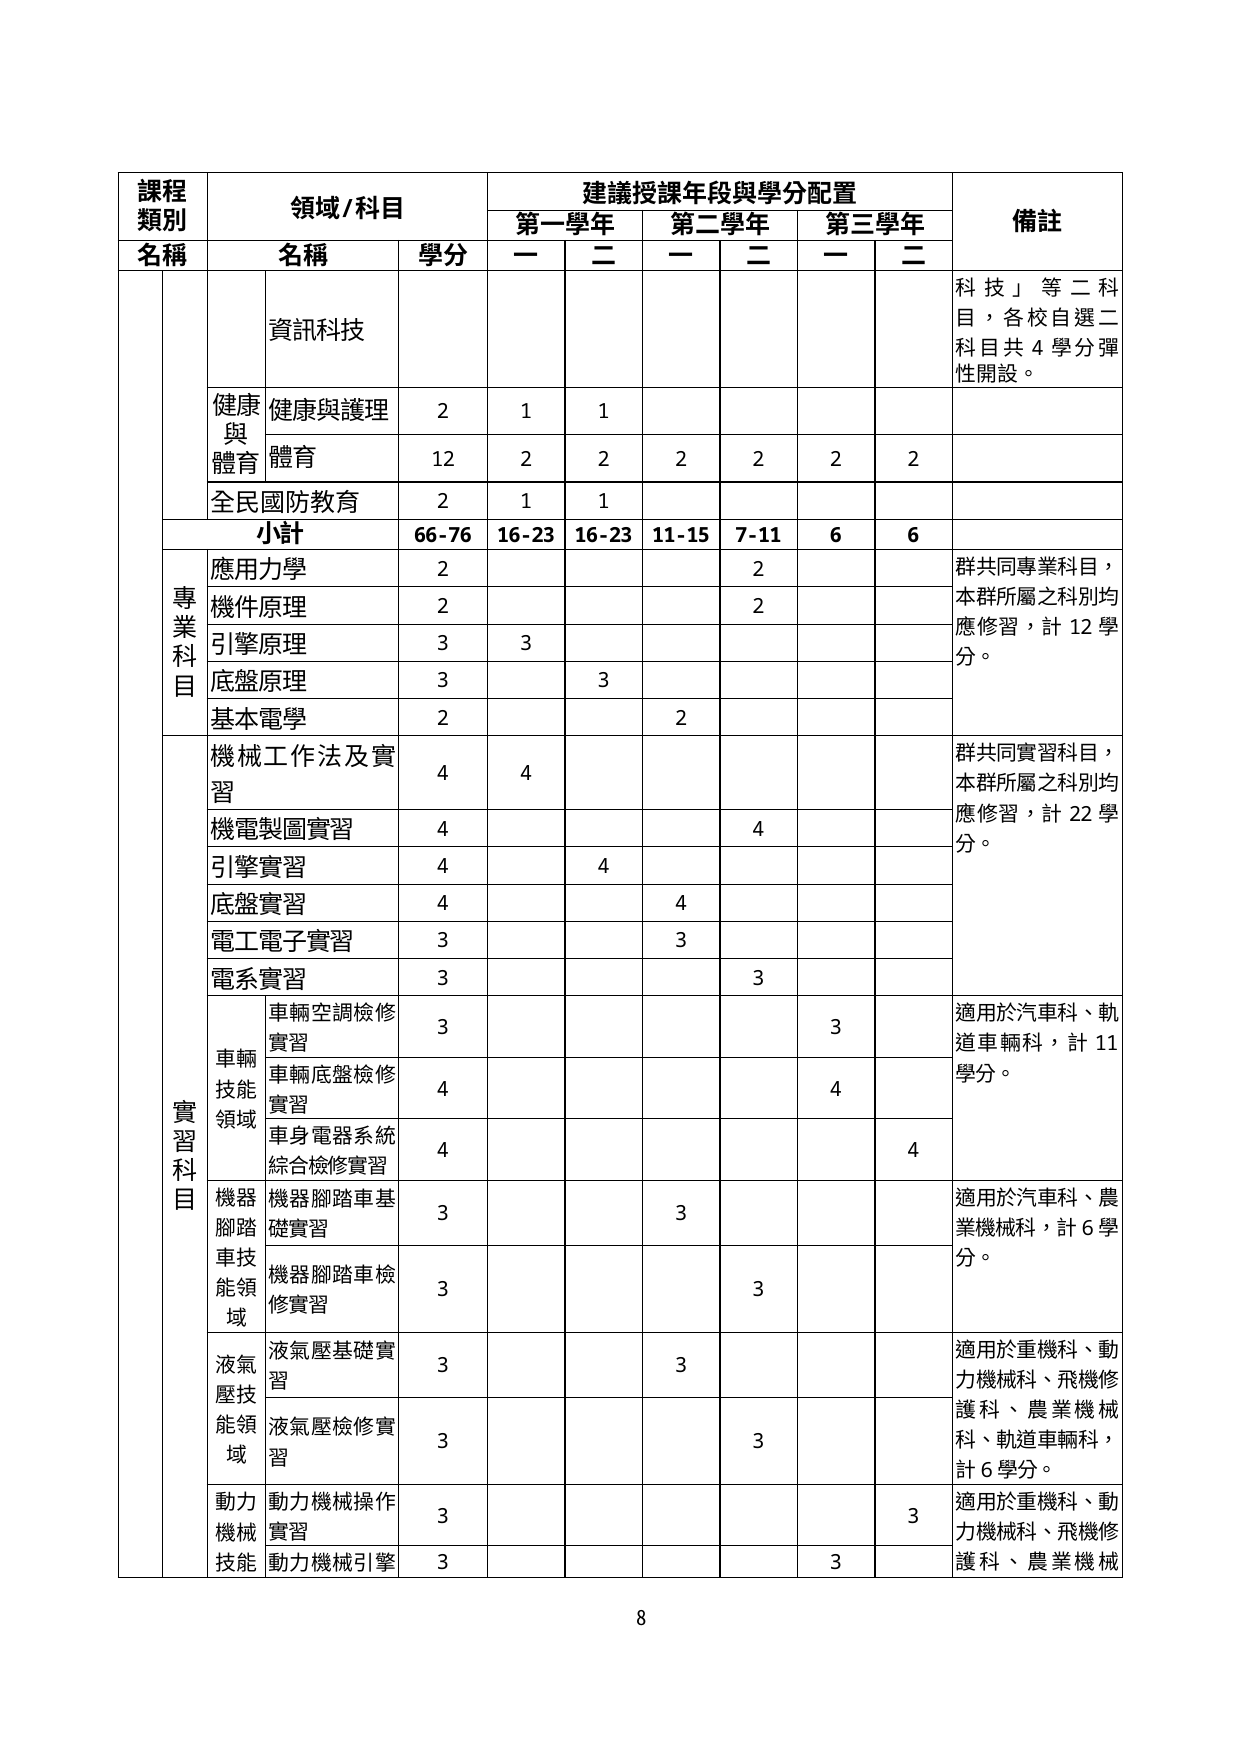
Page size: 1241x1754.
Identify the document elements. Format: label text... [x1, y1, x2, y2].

table_cell 機器腳踏車檢修實習 [266, 1246, 398, 1332]
table_cell [721, 736, 797, 809]
table_cell [488, 810, 564, 846]
table_cell [721, 1181, 797, 1245]
table_cell [643, 959, 719, 995]
table_cell 4 [399, 847, 487, 883]
table_cell [566, 922, 642, 958]
table_cell 3 [721, 1246, 797, 1332]
table_cell 3 [399, 1246, 487, 1332]
table_cell [953, 435, 1122, 481]
table_cell 2 [643, 699, 719, 735]
table_cell 3 [399, 1485, 487, 1545]
table_cell [721, 483, 797, 519]
table_cell [876, 810, 952, 846]
table_cell 液氣壓檢修實習 [266, 1398, 398, 1484]
table_cell 4 [399, 736, 487, 809]
table_cell [488, 1119, 564, 1180]
table_cell 3 [399, 625, 487, 661]
table_cell 基本電學 [208, 699, 398, 735]
table_cell [798, 699, 874, 735]
table_cell 3 [399, 662, 487, 698]
table_cell 名稱 [208, 241, 398, 270]
table_cell 2 [798, 435, 874, 481]
table_cell 4 [488, 736, 564, 809]
table_cell 學分 [399, 241, 487, 270]
table_cell 群共同專業科目，本群所屬之科別均應修習，計12學分。 [953, 550, 1122, 735]
table_cell [876, 922, 952, 958]
table_cell [721, 388, 797, 434]
table_cell [488, 587, 564, 623]
table_cell 2 [399, 587, 487, 623]
table_cell [876, 736, 952, 809]
table_cell 2 [399, 483, 487, 519]
table_cell 專業科目 [163, 550, 207, 735]
table_cell [643, 625, 719, 661]
table_cell [643, 1546, 719, 1577]
table_cell [566, 587, 642, 623]
table_cell [798, 810, 874, 846]
table_cell [643, 736, 719, 809]
table_cell 3 [798, 996, 874, 1057]
table_cell [876, 1546, 952, 1577]
table_cell 1 [566, 483, 642, 519]
table_cell [798, 1485, 874, 1545]
table_cell [876, 271, 952, 387]
table_cell [798, 550, 874, 586]
table_cell [643, 1058, 719, 1118]
table_cell [566, 699, 642, 735]
table_cell [798, 1333, 874, 1397]
table_cell 資訊科技 [266, 271, 398, 387]
table_cell [876, 959, 952, 995]
table_cell [876, 699, 952, 735]
table_cell [876, 587, 952, 623]
table_cell 底盤原理 [208, 662, 398, 698]
table_cell 機器腳踏車技能領域 [208, 1181, 265, 1332]
table_cell 群共同實習科目，本群所屬之科別均應修習，計22學分。 [953, 736, 1122, 995]
table_cell [566, 1485, 642, 1545]
table_cell 機件原理 [208, 587, 398, 623]
table_header 備註 [953, 173, 1122, 270]
table_cell 動力機械技能領域 [208, 1485, 265, 1577]
table_cell [566, 1246, 642, 1332]
table_cell [798, 271, 874, 387]
table_cell 2 [399, 550, 487, 586]
table_cell [721, 1485, 797, 1545]
table_cell 第二學年 [643, 211, 797, 240]
table_cell [721, 271, 797, 387]
table_cell 3 [399, 1398, 487, 1484]
table_cell 2 [721, 587, 797, 623]
table_cell [643, 388, 719, 434]
table_cell 一 [798, 241, 874, 270]
table_cell 電工電子實習 [208, 922, 398, 958]
table_cell 4 [643, 885, 719, 921]
table_cell 底盤實習 [208, 885, 398, 921]
table_cell [488, 996, 564, 1057]
table_cell [798, 1119, 874, 1180]
table_cell [953, 520, 1122, 549]
table_cell [488, 959, 564, 995]
table_cell [399, 271, 487, 387]
table_cell 健康與 體育 [208, 388, 265, 481]
table_cell [721, 1546, 797, 1577]
table_cell [798, 885, 874, 921]
table_cell 11-15 [643, 520, 719, 549]
table_cell [488, 699, 564, 735]
table_cell 車身電器系統綜合檢修實習 [266, 1119, 398, 1180]
table_cell [643, 1398, 719, 1484]
table_cell [876, 483, 952, 519]
table_cell 1 [488, 483, 564, 519]
table_cell 二 [566, 241, 642, 270]
table_cell [798, 625, 874, 661]
table_cell 4 [399, 1119, 487, 1180]
table_cell 3 [488, 625, 564, 661]
table_cell 適用於重機科、動力機械科、飛機修護科、農業機械科、軌道車輛科，計6學分。 [953, 1333, 1122, 1484]
table_cell [566, 1058, 642, 1118]
table_cell 第一學年 [488, 211, 642, 240]
table_cell 車輛底盤檢修實習 [266, 1058, 398, 1118]
table_cell [721, 885, 797, 921]
table_cell [566, 625, 642, 661]
table_cell 4 [399, 885, 487, 921]
table_cell 4 [399, 1058, 487, 1118]
table_cell 6 [876, 520, 952, 549]
table_cell [488, 1485, 564, 1545]
table_cell 電系實習 [208, 959, 398, 995]
table_cell [876, 625, 952, 661]
table_cell [876, 662, 952, 698]
table_cell 2 [721, 550, 797, 586]
table_cell 3 [721, 959, 797, 995]
table_cell 小計 [163, 520, 398, 549]
table_cell 科技」等二科目，各校自選二科目共4學分彈性開設。 [953, 271, 1122, 387]
table_cell 4 [721, 810, 797, 846]
table_cell [798, 922, 874, 958]
table_cell 3 [399, 1181, 487, 1245]
table_cell [643, 550, 719, 586]
table_cell [721, 662, 797, 698]
table_cell [798, 587, 874, 623]
table_cell [566, 1119, 642, 1180]
table_cell 車輛空調檢修實習 [266, 996, 398, 1057]
table_cell [643, 996, 719, 1057]
table_cell [488, 1546, 564, 1577]
table_cell 16-23 [488, 520, 564, 549]
table_cell 二 [876, 241, 952, 270]
table_cell 3 [399, 1546, 487, 1577]
table_cell 4 [876, 1119, 952, 1180]
table_cell 一 [643, 241, 719, 270]
table_cell [566, 1181, 642, 1245]
table_cell [643, 1485, 719, 1545]
table_cell [643, 1119, 719, 1180]
table_cell [721, 625, 797, 661]
table_cell 適用於汽車科、軌道車輛科，計11學分。 [953, 996, 1122, 1180]
table_cell [208, 271, 265, 387]
table_cell 引擎實習 [208, 847, 398, 883]
table_cell [643, 662, 719, 698]
table_cell 2 [566, 435, 642, 481]
table_cell [643, 1246, 719, 1332]
table_cell [721, 1119, 797, 1180]
table_cell 實習科目 [163, 736, 207, 1577]
table_cell 適用於重機科、動力機械科、飛機修護科、農業機械 [953, 1485, 1122, 1577]
table_cell 4 [566, 847, 642, 883]
table_cell [163, 271, 207, 519]
table_cell 2 [399, 388, 487, 434]
table_cell [488, 550, 564, 586]
table_cell [798, 959, 874, 995]
table_cell [721, 922, 797, 958]
table_cell 動力機械操作實習 [266, 1485, 398, 1545]
table_cell [488, 662, 564, 698]
table_cell 4 [399, 810, 487, 846]
table_cell [566, 1546, 642, 1577]
table_cell [488, 922, 564, 958]
table_cell [876, 1398, 952, 1484]
table_cell 6 [798, 520, 874, 549]
table_cell [876, 1333, 952, 1397]
table_cell [566, 736, 642, 809]
table_cell [643, 810, 719, 846]
table_cell [566, 885, 642, 921]
table_cell [721, 1058, 797, 1118]
table_cell 3 [566, 662, 642, 698]
table_cell 3 [643, 1181, 719, 1245]
table_cell 3 [399, 1333, 487, 1397]
table_cell 第三學年 [798, 211, 952, 240]
table_cell 2 [721, 435, 797, 481]
table_cell [721, 847, 797, 883]
table_cell [953, 483, 1122, 519]
table_cell [721, 699, 797, 735]
table_cell [876, 1246, 952, 1332]
table_cell [876, 885, 952, 921]
table_cell [566, 959, 642, 995]
table_cell 2 [876, 435, 952, 481]
table_cell 3 [399, 959, 487, 995]
table_cell [643, 587, 719, 623]
table_cell 引擎原理 [208, 625, 398, 661]
table_cell [566, 271, 642, 387]
table_cell 液氣壓技能領域 [208, 1333, 265, 1484]
table_cell [488, 885, 564, 921]
table_cell 適用於汽車科、農業機械科，計6學分。 [953, 1181, 1122, 1332]
table_cell 機械工作法及實習 [208, 736, 398, 809]
table_cell [876, 550, 952, 586]
table_cell [566, 810, 642, 846]
table_cell 2 [399, 699, 487, 735]
table_cell [643, 271, 719, 387]
table_cell [798, 1181, 874, 1245]
table_cell 66-76 [399, 520, 487, 549]
table_cell [488, 1333, 564, 1397]
table_cell [798, 847, 874, 883]
table_cell 3 [721, 1398, 797, 1484]
table_cell 2 [643, 435, 719, 481]
table_cell [643, 483, 719, 519]
table_cell 機器腳踏車基礎實習 [266, 1181, 398, 1245]
table_cell 動力機械引擎 [266, 1546, 398, 1577]
table_cell 16-23 [566, 520, 642, 549]
table_cell 1 [566, 388, 642, 434]
table_cell [798, 662, 874, 698]
table_cell 12 [399, 435, 487, 481]
table_cell 1 [488, 388, 564, 434]
table_cell 液氣壓基礎實習 [266, 1333, 398, 1397]
table_cell 健康與護理 [266, 388, 398, 434]
table_cell [566, 1398, 642, 1484]
table_cell [488, 1181, 564, 1245]
table_cell [566, 550, 642, 586]
table_cell 全民國防教育 [208, 483, 398, 519]
table_cell [488, 1058, 564, 1118]
table_cell [876, 1181, 952, 1245]
table_cell 3 [399, 996, 487, 1057]
table_cell [488, 1398, 564, 1484]
table_cell [566, 996, 642, 1057]
table_cell 體育 [266, 435, 398, 481]
table_header 建議授課年段與學分配置 [488, 173, 952, 209]
table_cell [119, 271, 162, 1577]
table_cell 4 [798, 1058, 874, 1118]
table_cell 3 [798, 1546, 874, 1577]
table_cell 應用力學 [208, 550, 398, 586]
table_cell [798, 1246, 874, 1332]
table_cell [876, 996, 952, 1057]
table_cell [798, 1398, 874, 1484]
table_cell [798, 736, 874, 809]
table_cell [876, 847, 952, 883]
table_header 領域/科目 [208, 173, 487, 240]
table_cell [798, 388, 874, 434]
table_cell 7-11 [721, 520, 797, 549]
table_cell 一 [488, 241, 564, 270]
table_cell 機電製圖實習 [208, 810, 398, 846]
table_cell [953, 388, 1122, 434]
table_cell 2 [488, 435, 564, 481]
table_cell [798, 483, 874, 519]
table_cell [721, 996, 797, 1057]
table_cell 3 [399, 922, 487, 958]
table_cell [488, 1246, 564, 1332]
table_cell [488, 847, 564, 883]
table_cell [488, 271, 564, 387]
table_cell [721, 1333, 797, 1397]
table_header 課程 類別 [119, 173, 207, 240]
table_cell 名稱 [119, 241, 207, 270]
table_cell 二 [721, 241, 797, 270]
table_cell 3 [876, 1485, 952, 1545]
table_cell 車輛技能領域 [208, 996, 265, 1180]
table_cell [566, 1333, 642, 1397]
table_cell [643, 847, 719, 883]
table_cell 3 [643, 922, 719, 958]
table_cell [876, 388, 952, 434]
table_cell 3 [643, 1333, 719, 1397]
table_cell [876, 1058, 952, 1118]
